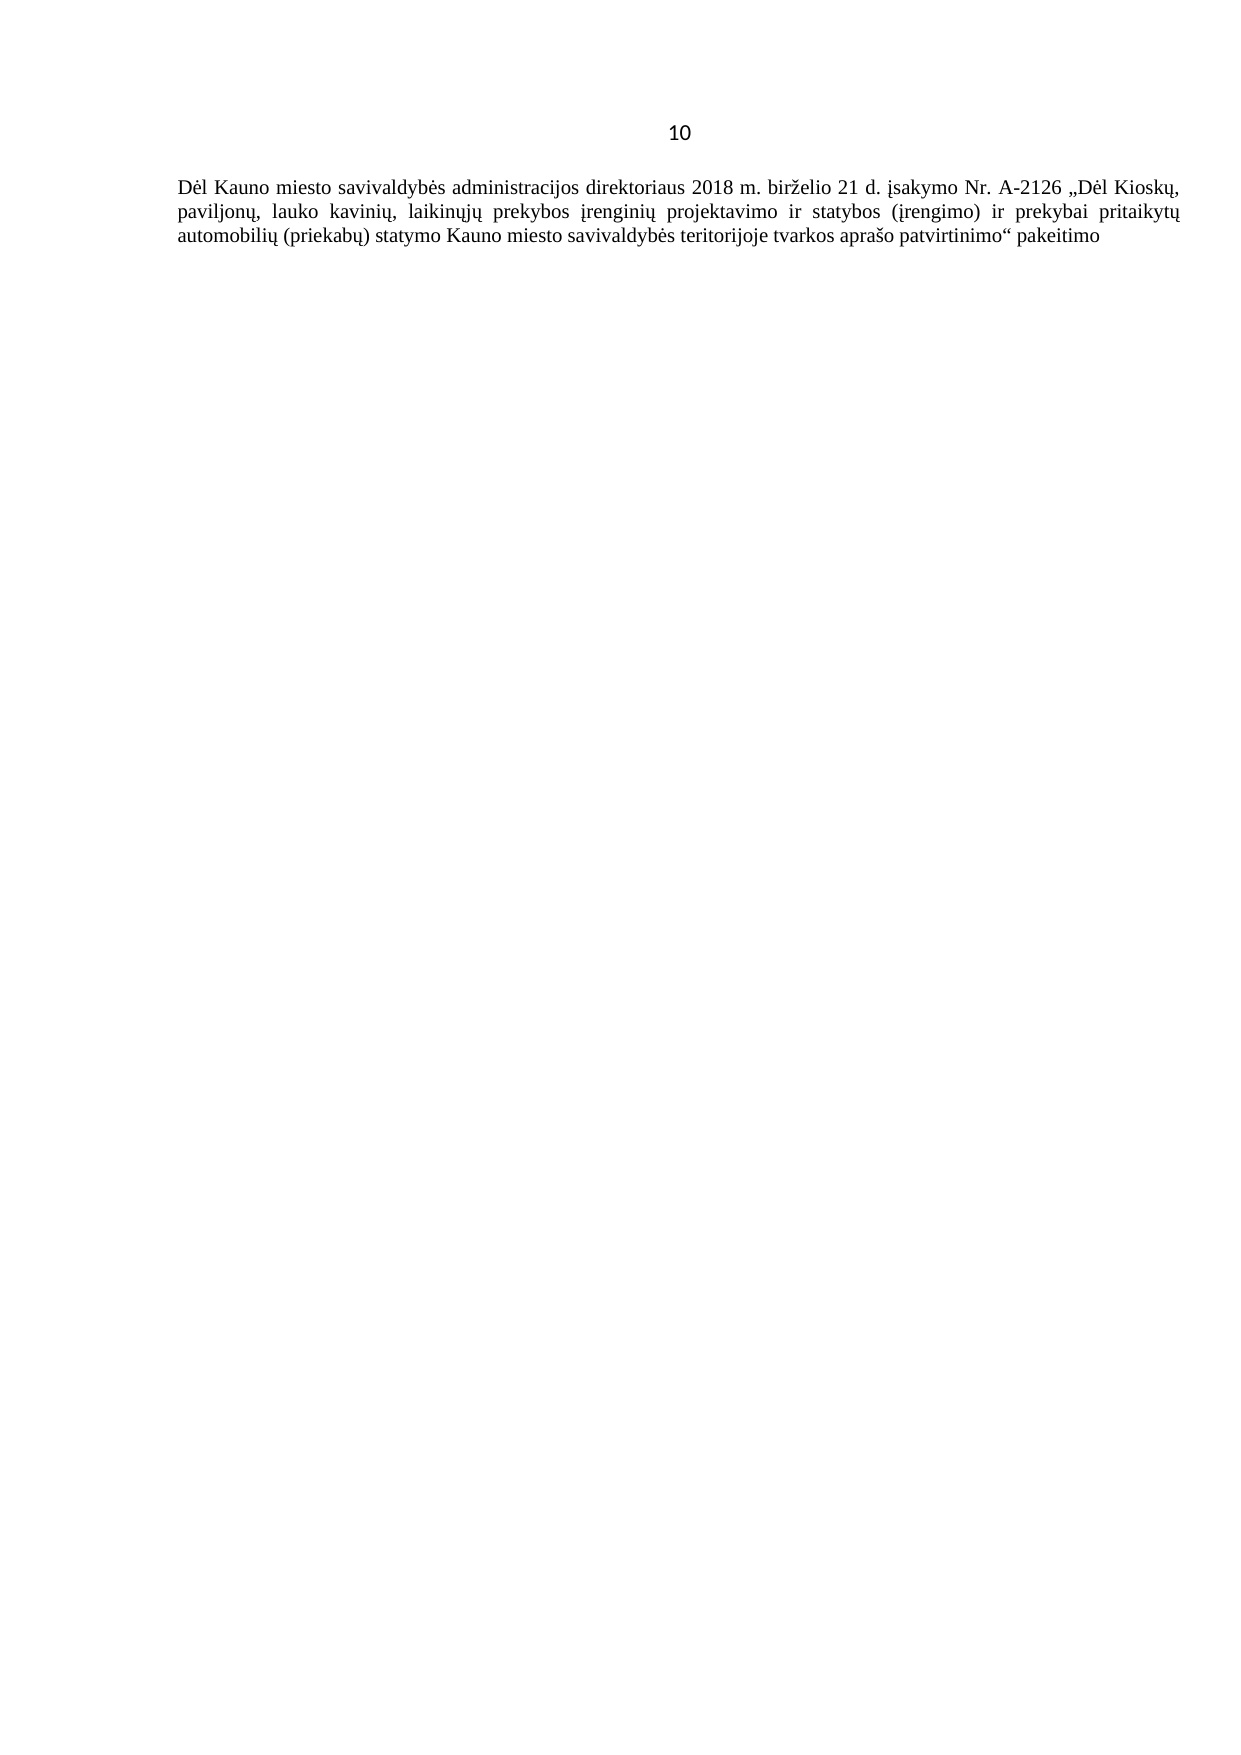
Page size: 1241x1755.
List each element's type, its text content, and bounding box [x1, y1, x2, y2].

text Dėl Kauno miesto savivaldybės administracijos direktoriaus 2018 m. birželio 21 d. įsakymo Nr. A-2126 „Dėl Kioskų, paviljonų, lauko kavinių, laikinųjų prekybos įrenginių projektavimo ir statybos (įrengimo) ir prekybai pritaikytų automobilių (priekabų) statymo Kauno miesto savivaldybės teritorijoje tvarkos aprašo patvirtinimo“ pakeitimo [177, 175, 1181, 247]
